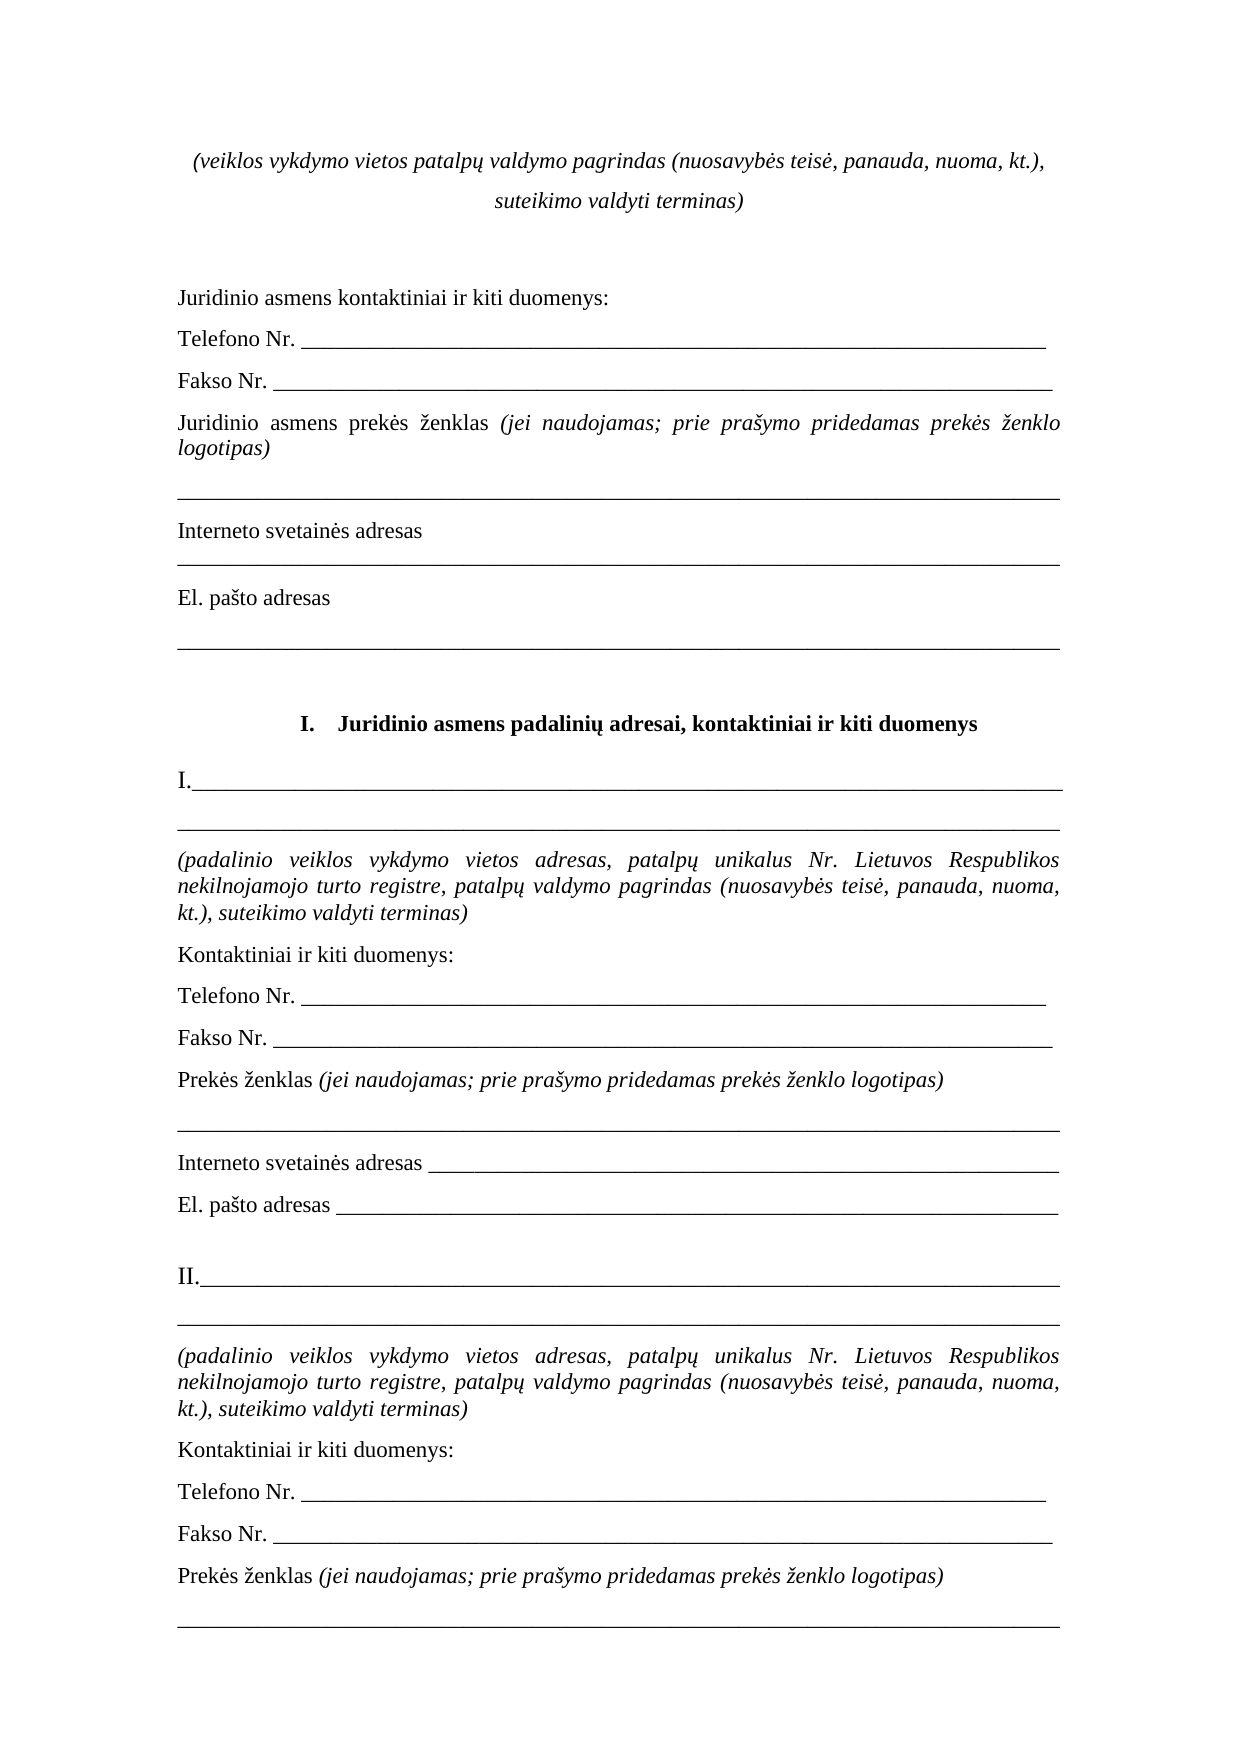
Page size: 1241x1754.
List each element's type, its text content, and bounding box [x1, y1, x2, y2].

text El. pašto adresas [177, 586, 1063, 611]
text _____________________________________________________________________________ [177, 627, 1063, 652]
text (padalinio veiklos vykdymo vietos adresas, patalpų unikalus Nr. Lietuvos Respublikos nekilnojamojo turto registre, patalpų valdymo pagrindas (nuosavybės teisė, panauda, nuoma, kt.), suteikimo valdyti terminas) [177, 846, 1063, 925]
text Fakso Nr. ____________________________________________________________________ [177, 1521, 1063, 1546]
text Telefono Nr. _________________________________________________________________ [177, 984, 1063, 1009]
text Interneto svetainės adresas _____________________________________________________________________________ [177, 519, 1063, 569]
text El. pašto adresas _______________________________________________________________ [177, 1193, 1063, 1218]
text Prekės ženklas (jei naudojamas; prie prašymo pridedamas prekės ženklo logotipas) [177, 1563, 1063, 1588]
text _____________________________________________________________________________ [177, 1605, 1063, 1630]
text I._________________________________________________________________________________________________________________________________________________________ [177, 765, 1063, 833]
text Prekės ženklas (jei naudojamas; prie prašymo pridedamas prekės ženklo logotipas) [177, 1067, 1063, 1092]
text II.________________________________________________________________________________________________________________________________________________________ [177, 1261, 1063, 1329]
text Fakso Nr. ____________________________________________________________________ [177, 369, 1063, 394]
text _____________________________________________________________________________ [177, 1109, 1063, 1134]
text Telefono Nr. _________________________________________________________________ [177, 1480, 1063, 1505]
text I. Juridinio asmens padalinių adresai, kontaktiniai ir kiti duomenys [215, 711, 1063, 736]
text Kontaktiniai ir kiti duomenys: [177, 942, 1063, 967]
text Juridinio asmens kontaktiniai ir kiti duomenys: [177, 285, 1063, 310]
text Fakso Nr. ____________________________________________________________________ [177, 1026, 1063, 1051]
text (padalinio veiklos vykdymo vietos adresas, patalpų unikalus Nr. Lietuvos Respublikos nekilnojamojo turto registre, patalpų valdymo pagrindas (nuosavybės teisė, panauda, nuoma, kt.), suteikimo valdyti terminas) [177, 1342, 1063, 1421]
text (veiklos vykdymo vietos patalpų valdymo pagrindas (nuosavybės teisė, panauda, nuoma, kt.), suteikimo valdyti terminas) [177, 148, 1063, 213]
text Kontaktiniai ir kiti duomenys: [177, 1438, 1063, 1463]
text _____________________________________________________________________________ [177, 477, 1063, 502]
text Interneto svetainės adresas _______________________________________________________ [177, 1151, 1063, 1176]
text Telefono Nr. _________________________________________________________________ [177, 327, 1063, 352]
text Juridinio asmens prekės ženklas (jei naudojamas; prie prašymo pridedamas prekės ženklo logotipas) [177, 410, 1063, 460]
